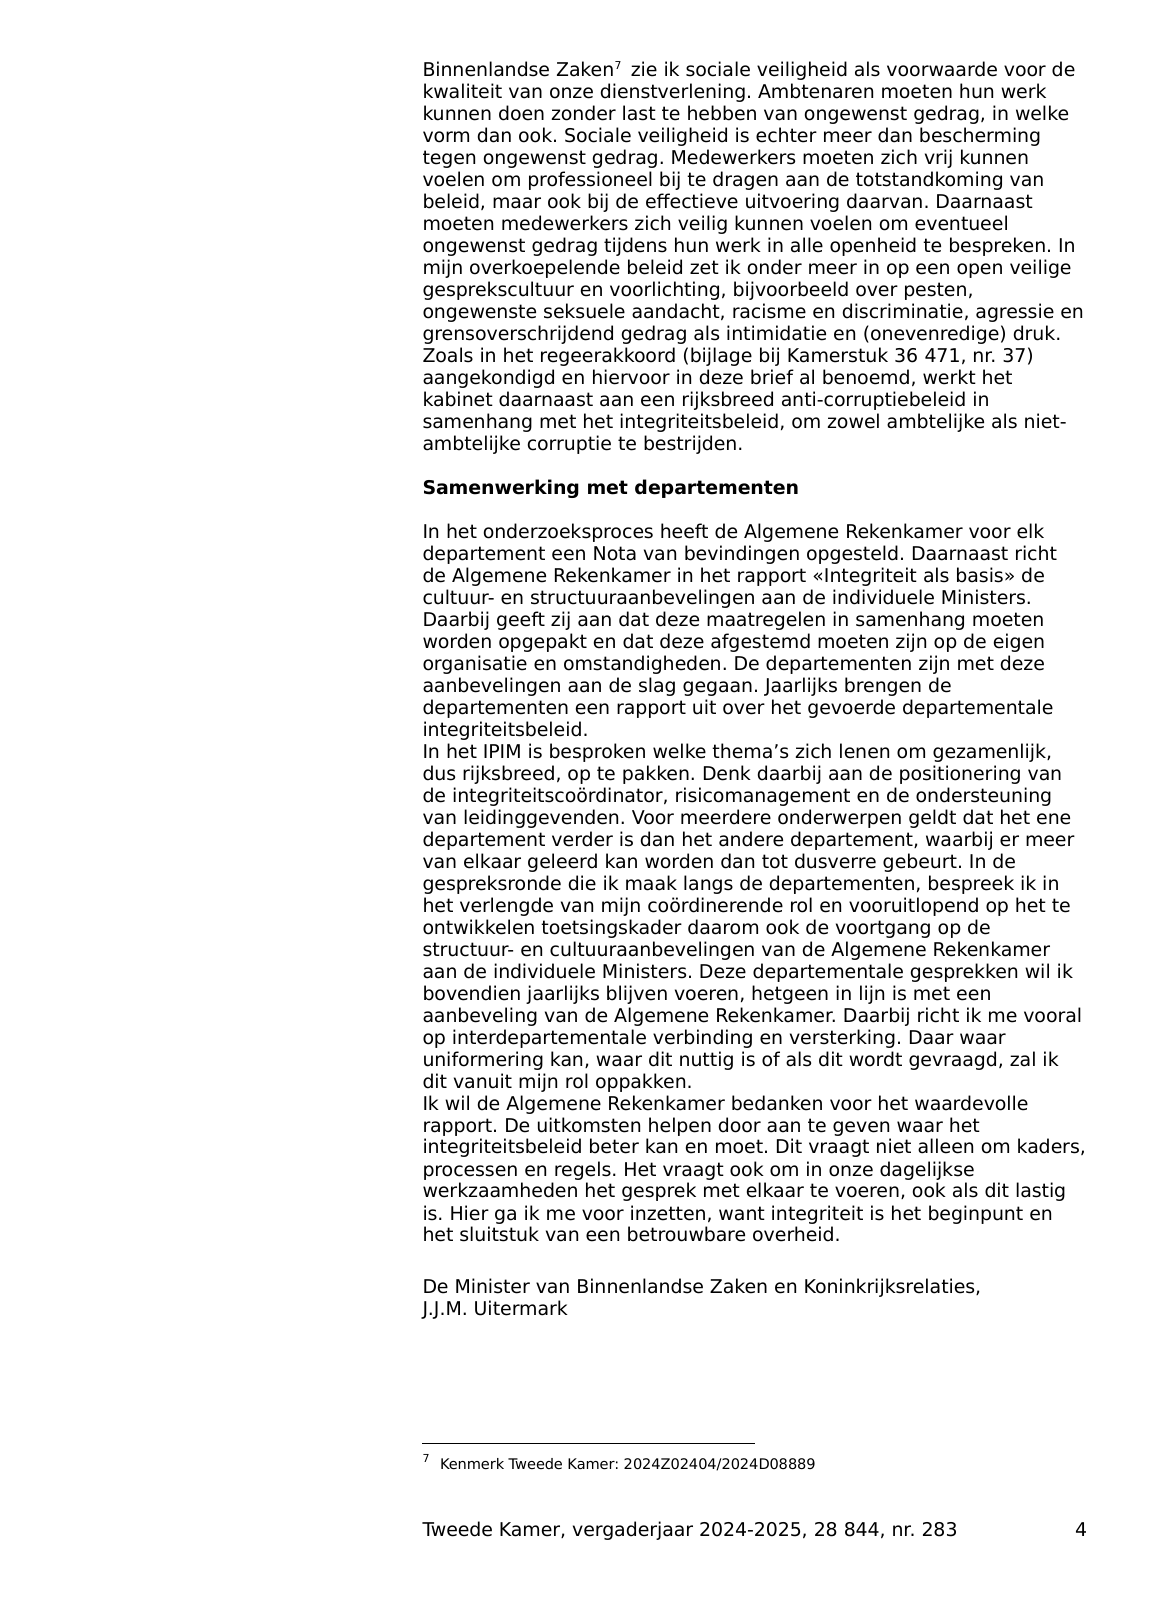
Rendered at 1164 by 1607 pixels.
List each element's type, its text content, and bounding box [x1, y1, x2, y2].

text Kenmerk Tweede Kamer: 2024Z02404/2024D08889 [422, 1452, 1087, 1474]
text In het onderzoeksproces heeft de Algemene Rekenkamer voor elk departement een Nota van bevindingen opgesteld. Daarnaast richt de Algemene Rekenkamer in het rapport «Integriteit als basis» de cultuur- en structuuraanbevelingen aan de individuele Ministers. Daarbij geeft zij aan dat deze maatregelen in samenhang moeten worden opgepakt en dat deze afgestemd moeten zijn op de eigen organisatie en omstandigheden. De departementen zijn met deze aanbevelingen aan de slag gegaan. Jaarlijks brengen de departementen een rapport uit over het gevoerde departementale integriteitsbeleid. [422, 521, 1087, 741]
text Binnenlandse Zaken zie ik sociale veiligheid als voorwaarde voor de kwaliteit van onze dienstverlening. Ambtenaren moeten hun werk kunnen doen zonder last te hebben van ongewenst gedrag, in welke vorm dan ook. Sociale veiligheid is echter meer dan bescherming tegen ongewenst gedrag. Medewerkers moeten zich vrij kunnen voelen om professioneel bij te dragen aan de totstandkoming van beleid, maar ook bij de effectieve uitvoering daarvan. Daarnaast moeten medewerkers zich veilig kunnen voelen om eventueel ongewenst gedrag tijdens hun werk in alle openheid te bespreken. In mijn overkoepelende beleid zet ik onder meer in op een open veilige gesprekscultuur en voorlichting, bijvoorbeeld over pesten, ongewenste seksuele aandacht, racisme en discriminatie, agressie en grensoverschrijdend gedrag als intimidatie en (onevenredige) druk. [422, 59, 1087, 345]
subtitle Samenwerking met departementen [422, 477, 1087, 499]
text Ik wil de Algemene Rekenkamer bedanken voor het waardevolle rapport. De uitkomsten helpen door aan te geven waar het integriteitsbeleid beter kan en moet. Dit vraagt niet alleen om kaders, processen en regels. Het vraagt ook om in onze dagelijkse werkzaamheden het gesprek met elkaar te voeren, ook als dit lastig is. Hier ga ik me voor inzetten, want integriteit is het beginpunt en het sluitstuk van een betrouwbare overheid. [422, 1092, 1087, 1246]
text Zoals in het regeerakkoord (bijlage bij Kamerstuk 36 471, nr. 37) aangekondigd en hiervoor in deze brief al benoemd, werkt het kabinet daarnaast aan een rijksbreed anti-corruptiebeleid in samenhang met het integriteitsbeleid, om zowel ambtelijke als niet-ambtelijke corruptie te bestrijden. [422, 345, 1087, 455]
text In het IPIM is besproken welke thema’s zich lenen om gezamenlijk, dus rijksbreed, op te pakken. Denk daarbij aan de positionering van de integriteitscoördinator, risicomanagement en de ondersteuning van leidinggevenden. Voor meerdere onderwerpen geldt dat het ene departement verder is dan het andere departement, waarbij er meer van elkaar geleerd kan worden dan tot dusverre gebeurt. In de gespreksronde die ik maak langs de departementen, bespreek ik in het verlengde van mijn coördinerende rol en vooruitlopend op het te ontwikkelen toetsingskader daarom ook de voortgang op de structuur- en cultuuraanbevelingen van de Algemene Rekenkamer aan de individuele Ministers. Deze departementale gesprekken wil ik bovendien jaarlijks blijven voeren, hetgeen in lijn is met een aanbeveling van de Algemene Rekenkamer. Daarbij richt ik me vooral op interdepartementale verbinding en versterking. Daar waar uniformering kan, waar dit nuttig is of als dit wordt gevraagd, zal ik dit vanuit mijn rol oppakken. [422, 741, 1087, 1092]
text De Minister van Binnenlandse Zaken en Koninkrijksrelaties, J.J.M. Uitermark [422, 1276, 1087, 1320]
